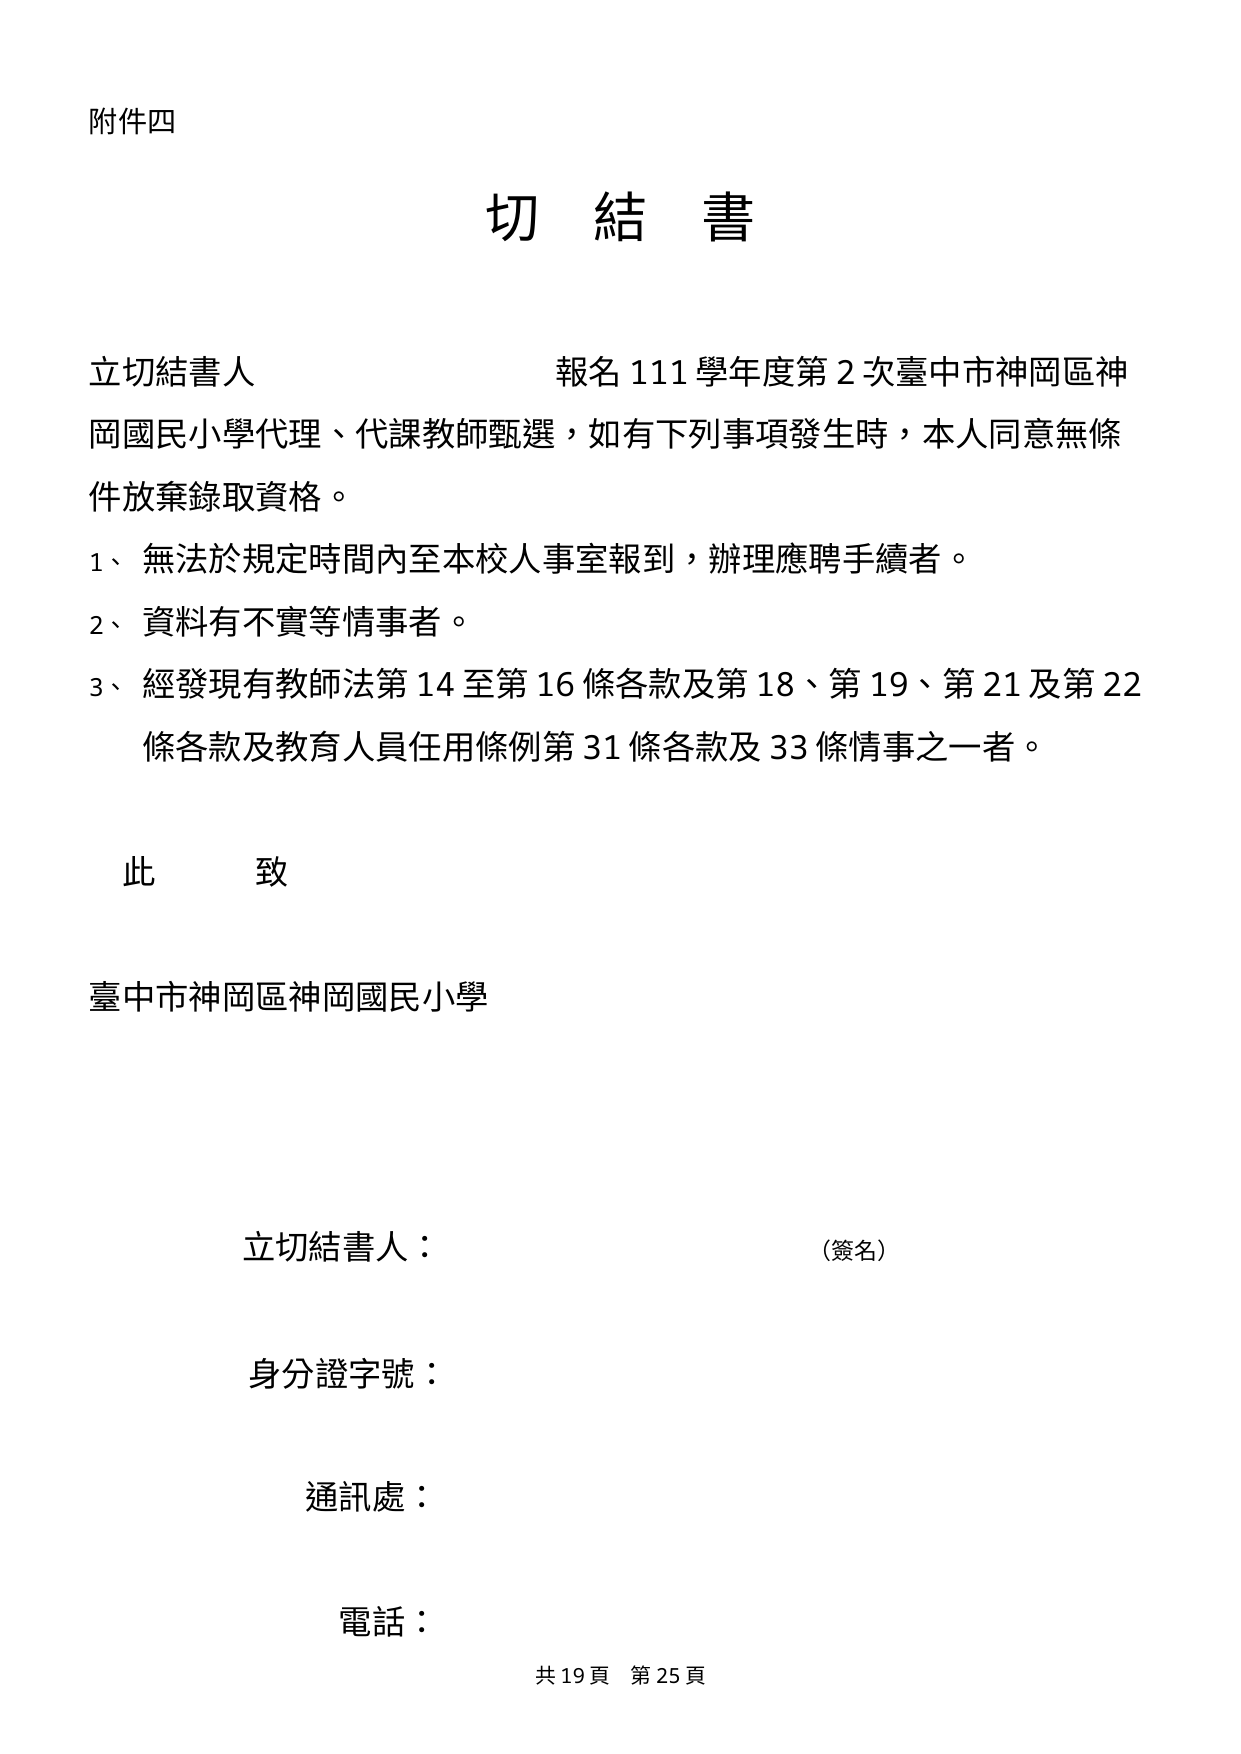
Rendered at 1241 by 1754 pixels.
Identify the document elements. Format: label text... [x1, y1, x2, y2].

text 臺中市神岡區神岡國民小學 [89, 953, 1152, 1016]
list 經發現有教師法第14至第16條各款及第18、第19、第21及第22條各款及教育人員任用條例第31條各款及33條情事之一者。 [89, 641, 1152, 766]
text 此 致 [89, 828, 1152, 891]
text 切 結 書 [89, 141, 1152, 266]
list 無法於規定時間內至本校人事室報到，辦理應聘手續者。 [89, 516, 1152, 578]
text 立切結書人 報名111學年度第2次臺中市神岡區神岡國民小學代理、代課教師甄選，如有下列事項發生時，本人同意無條件放棄錄取資格。 [89, 328, 1152, 516]
text 電話： [89, 1578, 1152, 1641]
text 身分證字號： [89, 1328, 1152, 1391]
text 通訊處： [89, 1453, 1152, 1516]
text 立切結書人： （簽名） [89, 1203, 1152, 1266]
text 附件四 [89, 78, 1152, 141]
list 資料有不實等情事者。 [89, 578, 1152, 641]
